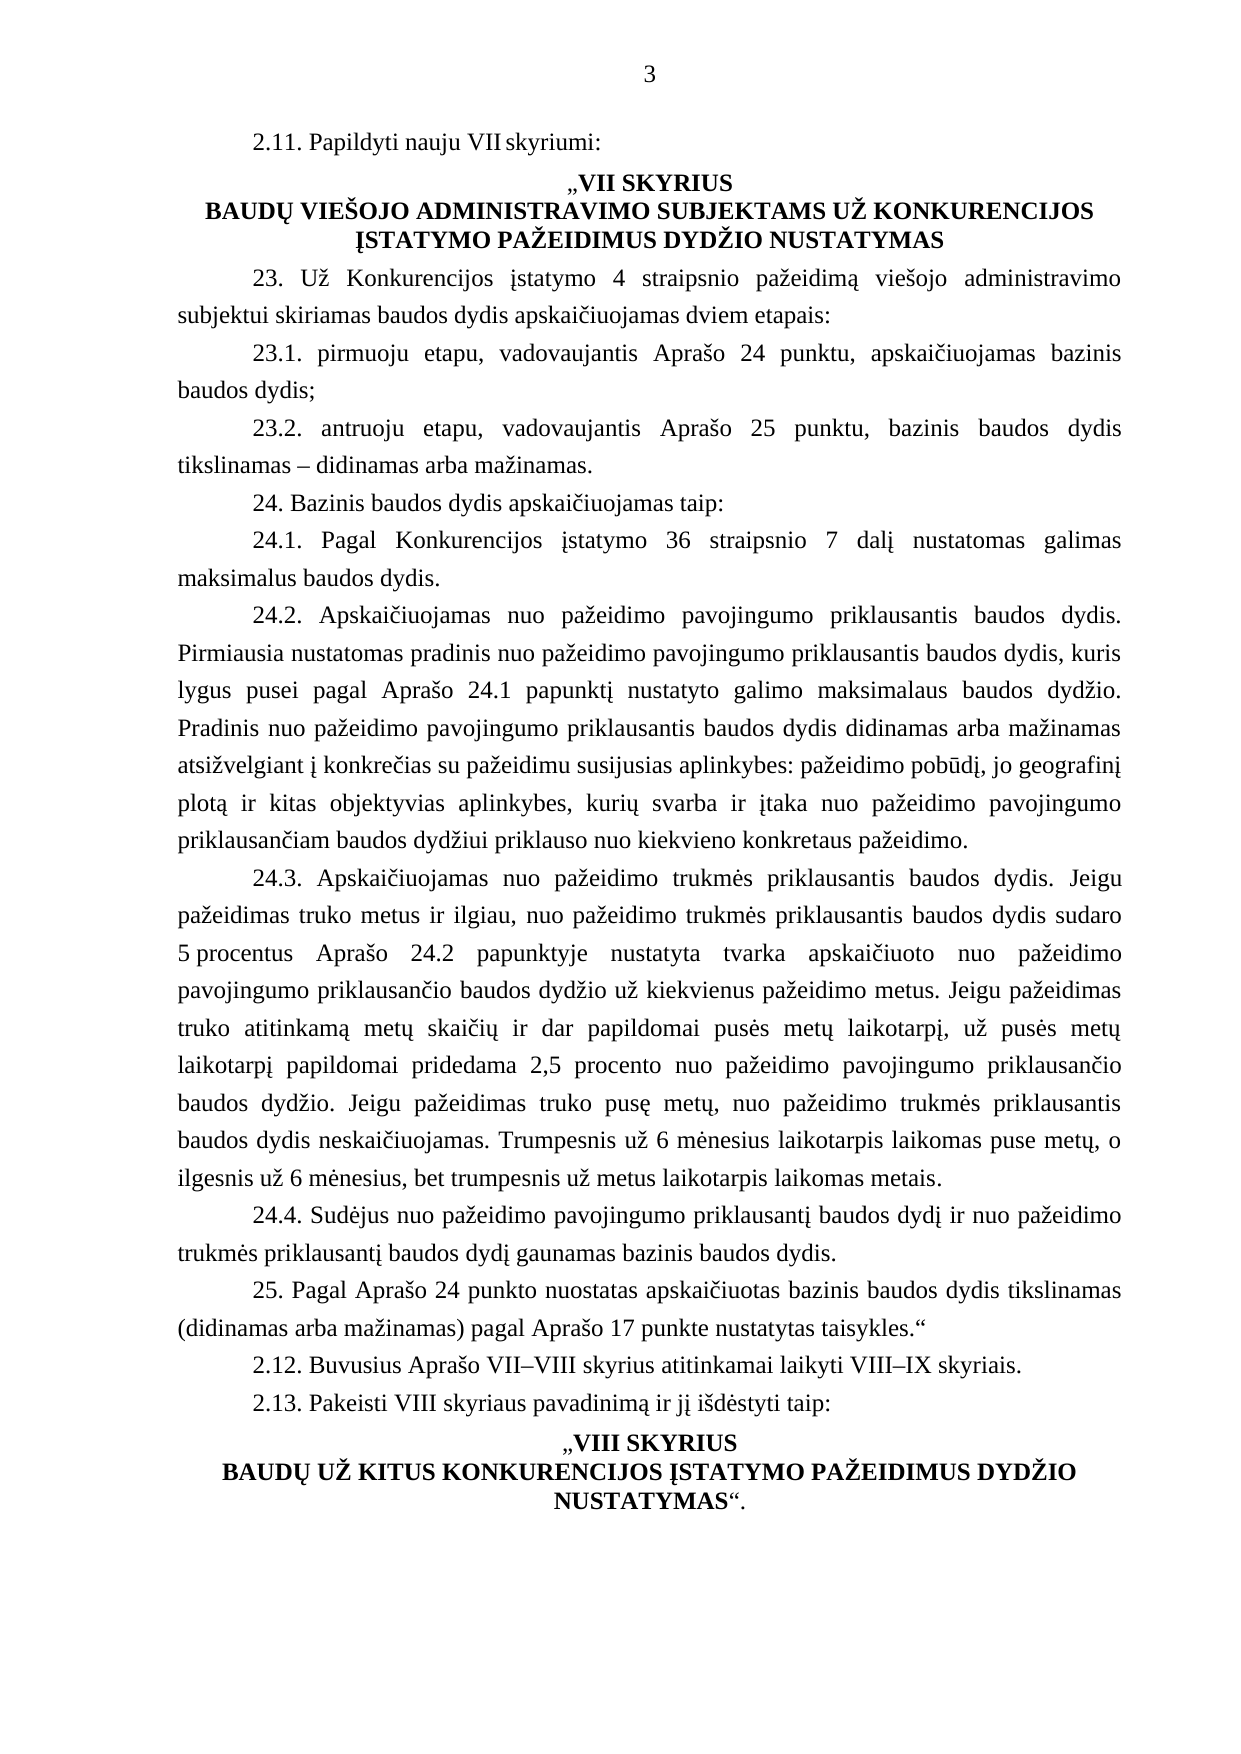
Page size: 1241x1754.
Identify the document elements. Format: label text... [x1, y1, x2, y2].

text „VIII SKYRIUS [177, 1428, 1122, 1457]
text BAUDŲ VIEŠOJO ADMINISTRAVIMO SUBJEKTAMS UŽ KONKURENCIJOS ĮSTATYMO PAŽEIDIMUS DYDŽIO NUSTATYMAS [177, 196, 1122, 254]
text „VII SKYRIUS [177, 168, 1122, 196]
text 24.3. Apskaičiuojamas nuo pažeidimo trukmės priklausantis baudos dydis. Jeigu pažeidimas truko metus ir ilgiau, nuo pažeidimo trukmės priklausantis baudos dydis sudaro 5 procentus Aprašo 24.2 papunktyje nustatyta tvarka apskaičiuoto nuo pažeidimo pavojingumo priklausančio baudos dydžio už kiekvienus pažeidimo metus. Jeigu pažeidimas truko atitinkamą metų skaičių ir dar papildomai pusės metų laikotarpį, už pusės metų laikotarpį papildomai pridedama 2,5 procento nuo pažeidimo pavojingumo priklausančio baudos dydžio. Jeigu pažeidimas truko pusę metų, nuo pažeidimo trukmės priklausantis baudos dydis neskaičiuojamas. Trumpesnis už 6 mėnesius laikotarpis laikomas puse metų, o ilgesnis už 6 mėnesius, bet trumpesnis už metus laikotarpis laikomas metais. [177, 854, 1122, 1191]
text 24.4. Sudėjus nuo pažeidimo pavojingumo priklausantį baudos dydį ir nuo pažeidimo trukmės priklausantį baudos dydį gaunamas bazinis baudos dydis. [177, 1191, 1122, 1266]
text 2.11. Papildyti nauju VII skyriumi: [177, 118, 1122, 156]
text 24.2. Apskaičiuojamas nuo pažeidimo pavojingumo priklausantis baudos dydis. Pirmiausia nustatomas pradinis nuo pažeidimo pavojingumo priklausantis baudos dydis, kuris lygus pusei pagal Aprašo 24.1 papunktį nustatyto galimo maksimalaus baudos dydžio. Pradinis nuo pažeidimo pavojingumo priklausantis baudos dydis didinamas arba mažinamas atsižvelgiant į konkrečias su pažeidimu susijusias aplinkybes: pažeidimo pobūdį, jo geografinį plotą ir kitas objektyvias aplinkybes, kurių svarba ir įtaka nuo pažeidimo pavojingumo priklausančiam baudos dydžiui priklauso nuo kiekvieno konkretaus pažeidimo. [177, 591, 1122, 854]
text 23.1. pirmuoju etapu, vadovaujantis Aprašo 24 punktu, apskaičiuojamas bazinis baudos dydis; [177, 329, 1122, 404]
text 2.13. Pakeisti VIII skyriaus pavadinimą ir jį išdėstyti taip: [177, 1379, 1122, 1416]
text 24.1. Pagal Konkurencijos įstatymo 36 straipsnio 7 dalį nustatomas galimas maksimalus baudos dydis. [177, 516, 1122, 591]
text 24. Bazinis baudos dydis apskaičiuojamas taip: [177, 479, 1122, 516]
text 23. Už Konkurencijos įstatymo 4 straipsnio pažeidimą viešojo administravimo subjektui skiriamas baudos dydis apskaičiuojamas dviem etapais: [177, 254, 1122, 329]
text 25. Pagal Aprašo 24 punkto nuostatas apskaičiuotas bazinis baudos dydis tikslinamas (didinamas arba mažinamas) pagal Aprašo 17 punkte nustatytas taisykles.“ [177, 1266, 1122, 1341]
text 23.2. antruoju etapu, vadovaujantis Aprašo 25 punktu, bazinis baudos dydis tikslinamas – didinamas arba mažinamas. [177, 404, 1122, 479]
text 2.12. Buvusius Aprašo VII–VIII skyrius atitinkamai laikyti VIII–IX skyriais. [177, 1341, 1122, 1379]
text BAUDŲ UŽ KITUS KONKURENCIJOS ĮSTATYMO PAŽEIDIMUS DYDŽIO NUSTATYMAS“. [177, 1457, 1122, 1514]
